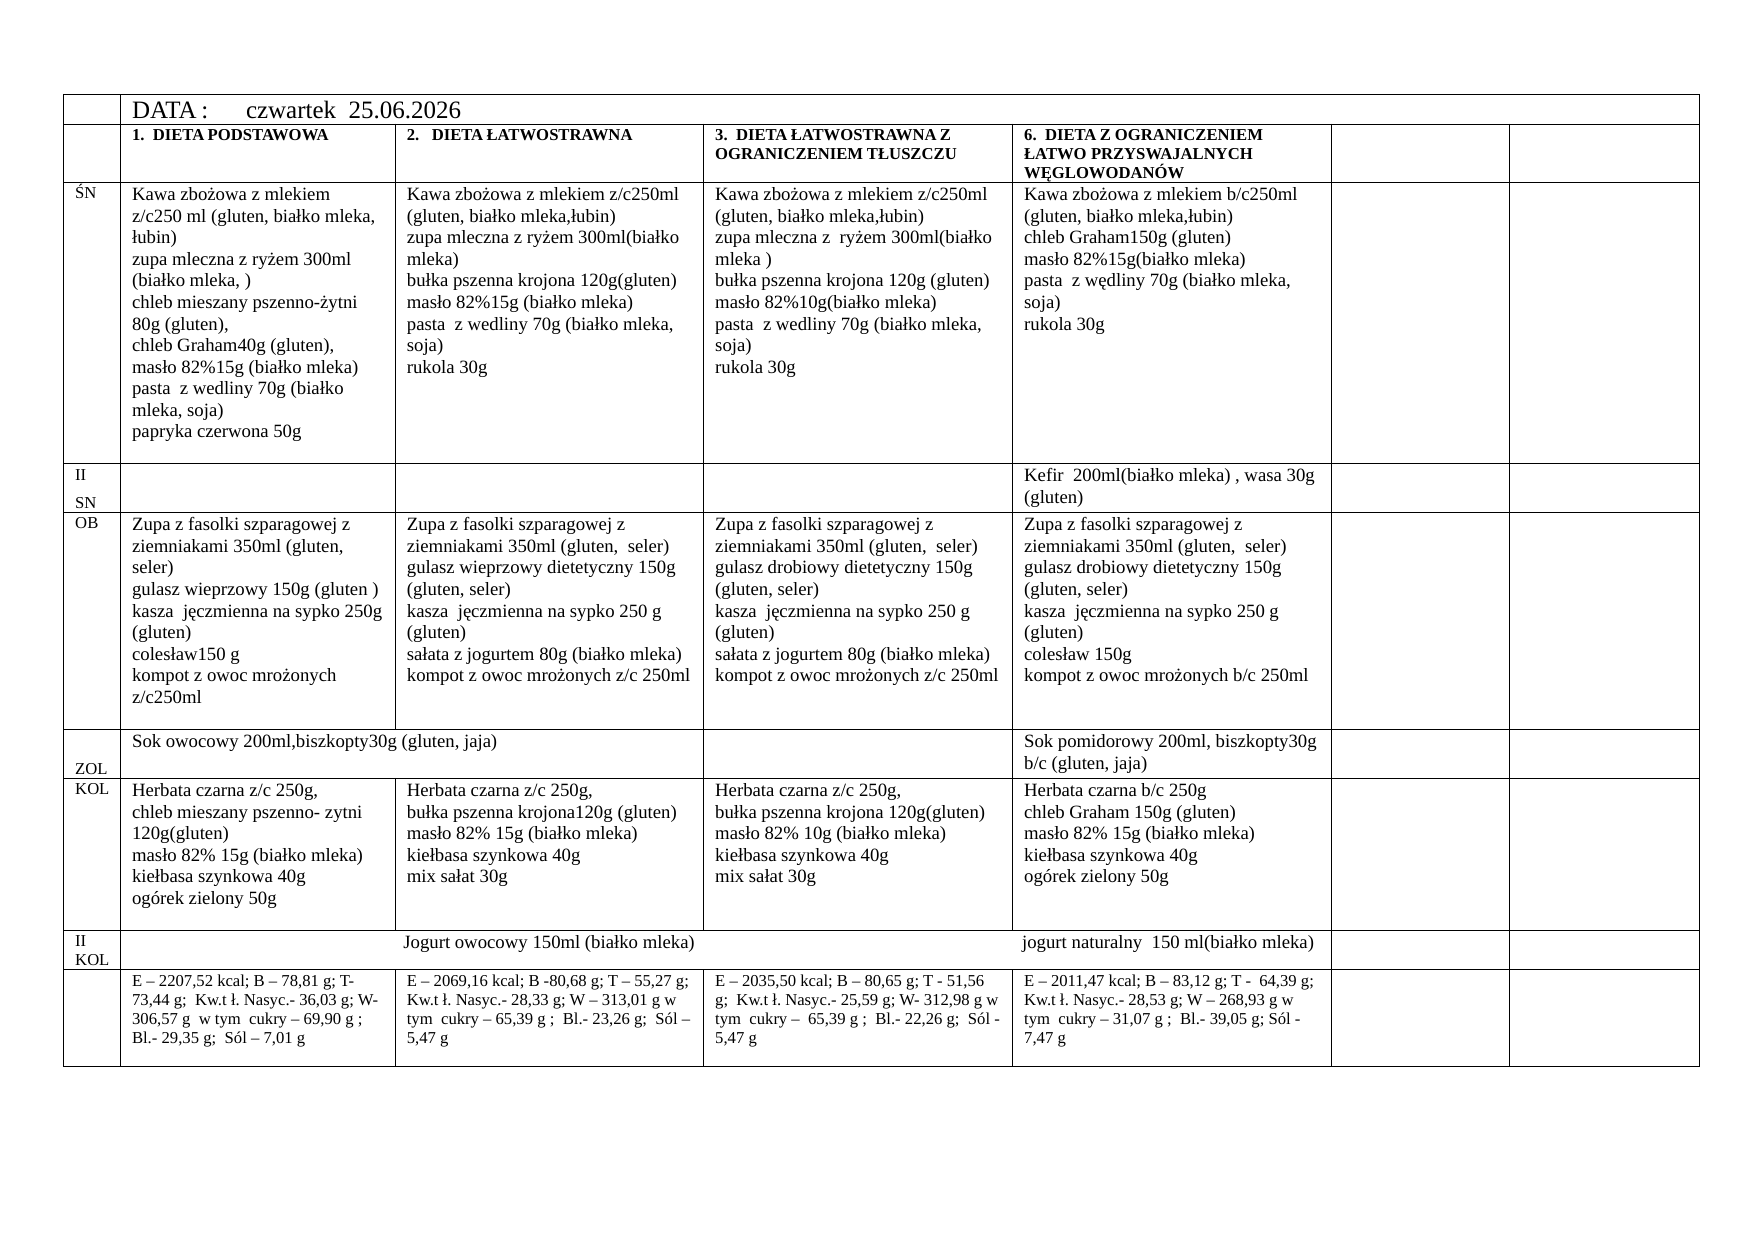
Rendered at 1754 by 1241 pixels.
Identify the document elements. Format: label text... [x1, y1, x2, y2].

table_cell E – 2011,47 kcal; B – 83,12 g; T - 64,39 g; Kw.t ł. Nasyc.- 28,53 g; W – 268,93 g w tym cukry – 31,07 g ; Bl.- 39,05 g; Sól -7,47 g [1013, 970, 1331, 1066]
table_cell Kawa zbożowa z mlekiem z/c250ml (gluten, białko mleka,łubin) zupa mleczna z ryżem 300ml(białko mleka) bułka pszenna krojona 120g(gluten) masło 82%15g (białko mleka) pasta z wedliny 70g (białko mleka, soja) rukola 30g [396, 183, 703, 463]
table_cell OB [64, 513, 120, 729]
table_cell 2. DIETA ŁATWOSTRAWNA [396, 125, 703, 182]
table_cell [1510, 970, 1699, 1066]
table_cell [121, 464, 395, 512]
table_cell [1510, 464, 1699, 512]
table_cell 6. DIETA Z OGRANICZENIEM ŁATWO PRZYSWAJALNYCH WĘGLOWODANÓW [1013, 125, 1331, 182]
table_cell [1332, 183, 1509, 463]
table_cell [1510, 730, 1699, 778]
table_cell II KOL [64, 931, 120, 969]
table_cell Herbata czarna z/c 250g, bułka pszenna krojona120g (gluten) masło 82% 15g (białko mleka) kiełbasa szynkowa 40g mix sałat 30g [396, 779, 703, 930]
table_cell [1332, 125, 1509, 182]
table_cell Jogurt owocowy 150ml (białko mleka) jogurt naturalny 150 ml(białko mleka) [121, 931, 1331, 969]
table_cell [1332, 730, 1509, 778]
table_cell E – 2035,50 kcal; B – 80,65 g; T - 51,56 g; Kw.t ł. Nasyc.- 25,59 g; W- 312,98 g w tym cukry – 65,39 g ; Bl.- 22,26 g; Sól - 5,47 g [704, 970, 1012, 1066]
table_cell Sok owocowy 200ml,biszkopty30g (gluten, jaja) [121, 730, 703, 778]
table_cell [64, 970, 120, 1066]
table_header [64, 95, 120, 123]
table_cell [1510, 931, 1699, 969]
table_cell Kefir 200ml(białko mleka) , wasa 30g (gluten) [1013, 464, 1331, 512]
table_cell Zupa z fasolki szparagowej z ziemniakami 350ml (gluten, seler) gulasz drobiowy dietetyczny 150g (gluten, seler) kasza jęczmienna na sypko 250 g (gluten) sałata z jogurtem 80g (białko mleka) kompot z owoc mrożonych z/c 250ml [704, 513, 1012, 729]
table_cell Sok pomidorowy 200ml, biszkopty30g b/c (gluten, jaja) [1013, 730, 1331, 778]
table_cell [1332, 779, 1509, 930]
table_cell Kawa zbożowa z mlekiem z/c250ml (gluten, białko mleka,łubin) zupa mleczna z ryżem 300ml(białko mleka ) bułka pszenna krojona 120g (gluten) masło 82%10g(białko mleka) pasta z wedliny 70g (białko mleka, soja) rukola 30g [704, 183, 1012, 463]
table_cell [1332, 513, 1509, 729]
table_cell [704, 464, 1012, 512]
table_cell Herbata czarna z/c 250g, chleb mieszany pszenno- zytni 120g(gluten) masło 82% 15g (białko mleka) kiełbasa szynkowa 40g ogórek zielony 50g [121, 779, 395, 930]
table_header DATA : czwartek 25.06.2026 [121, 95, 1699, 123]
table_cell [704, 730, 1012, 778]
table_cell ZOL [64, 730, 120, 778]
table_cell Herbata czarna z/c 250g, bułka pszenna krojona 120g(gluten) masło 82% 10g (białko mleka) kiełbasa szynkowa 40g mix sałat 30g [704, 779, 1012, 930]
table_cell E – 2069,16 kcal; B -80,68 g; T – 55,27 g; Kw.t ł. Nasyc.- 28,33 g; W – 313,01 g w tym cukry – 65,39 g ; Bl.- 23,26 g; Sól – 5,47 g [396, 970, 703, 1066]
table_cell [1332, 931, 1509, 969]
table_cell [1510, 513, 1699, 729]
table_cell Zupa z fasolki szparagowej z ziemniakami 350ml (gluten, seler) gulasz wieprzowy 150g (gluten ) kasza jęczmienna na sypko 250g (gluten) colesław150 g kompot z owoc mrożonych z/c250ml [121, 513, 395, 729]
table_cell [1510, 125, 1699, 182]
table_cell 1. DIETA PODSTAWOWA [121, 125, 395, 182]
table_cell Kawa zbożowa z mlekiem z/c250 ml (gluten, białko mleka, łubin) zupa mleczna z ryżem 300ml (białko mleka, ) chleb mieszany pszenno-żytni 80g (gluten), chleb Graham40g (gluten), masło 82%15g (białko mleka) pasta z wedliny 70g (białko mleka, soja) papryka czerwona 50g [121, 183, 395, 463]
table_cell [1332, 464, 1509, 512]
table_cell [64, 125, 120, 182]
table_cell II SN [64, 464, 120, 512]
table_cell Herbata czarna b/c 250g chleb Graham 150g (gluten) masło 82% 15g (białko mleka) kiełbasa szynkowa 40g ogórek zielony 50g [1013, 779, 1331, 930]
table_cell 3. DIETA ŁATWOSTRAWNA Z OGRANICZENIEM TŁUSZCZU [704, 125, 1012, 182]
table_cell KOL [64, 779, 120, 930]
table_cell Zupa z fasolki szparagowej z ziemniakami 350ml (gluten, seler) gulasz wieprzowy dietetyczny 150g (gluten, seler) kasza jęczmienna na sypko 250 g (gluten) sałata z jogurtem 80g (białko mleka) kompot z owoc mrożonych z/c 250ml [396, 513, 703, 729]
table_cell [1332, 970, 1509, 1066]
table_cell [1510, 183, 1699, 463]
table_cell E – 2207,52 kcal; B – 78,81 g; T- 73,44 g; Kw.t ł. Nasyc.- 36,03 g; W-306,57 g w tym cukry – 69,90 g ; Bl.- 29,35 g; Sól – 7,01 g [121, 970, 395, 1066]
table_cell [1510, 779, 1699, 930]
table_cell Kawa zbożowa z mlekiem b/c250ml (gluten, białko mleka,łubin) chleb Graham150g (gluten) masło 82%15g(białko mleka) pasta z wędliny 70g (białko mleka, soja) rukola 30g [1013, 183, 1331, 463]
table_cell [396, 464, 703, 512]
table_cell ŚN [64, 183, 120, 463]
table_cell Zupa z fasolki szparagowej z ziemniakami 350ml (gluten, seler) gulasz drobiowy dietetyczny 150g (gluten, seler) kasza jęczmienna na sypko 250 g (gluten) colesław 150g kompot z owoc mrożonych b/c 250ml [1013, 513, 1331, 729]
